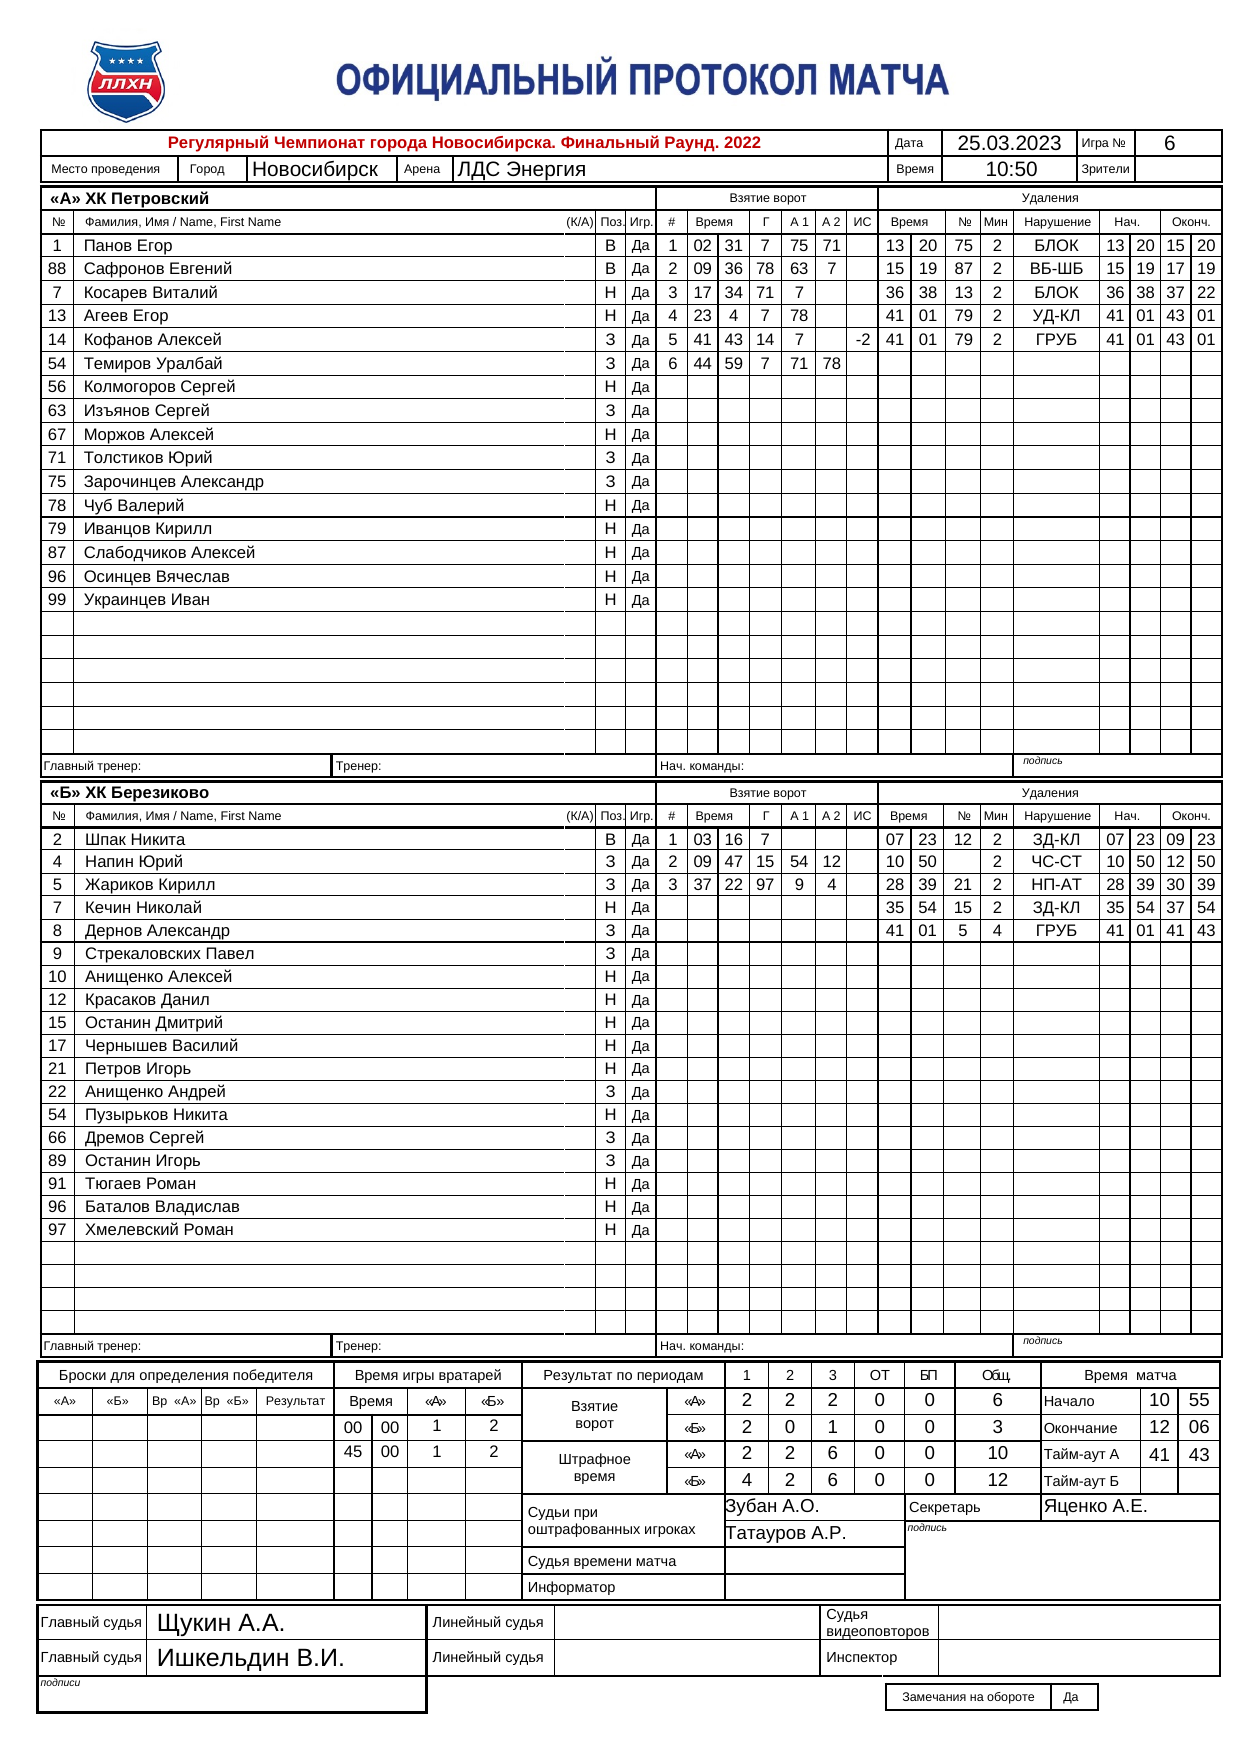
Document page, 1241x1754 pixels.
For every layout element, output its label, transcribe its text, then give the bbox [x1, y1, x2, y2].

table_cell Вр «А» [148, 1389, 201, 1413]
table_cell 2 [981, 235, 1013, 256]
table_cell [565, 636, 595, 658]
table_cell [719, 1311, 749, 1333]
table_cell [39, 1574, 92, 1599]
table_cell [1192, 1127, 1221, 1149]
table_cell [847, 376, 877, 398]
table_cell [750, 1081, 781, 1103]
table_cell 01 [1131, 328, 1160, 351]
table_cell [847, 1311, 877, 1333]
table_cell [750, 1196, 781, 1218]
table_cell БЛОК [1014, 281, 1099, 303]
table_cell [981, 707, 1013, 729]
table_cell [750, 518, 781, 540]
table_cell [944, 1242, 980, 1264]
table_cell [946, 565, 980, 587]
table_header Удаления [879, 188, 1221, 209]
table_cell 20 [912, 235, 945, 256]
table_cell [719, 612, 749, 634]
table_cell 03 [688, 829, 717, 849]
table_cell [847, 470, 877, 493]
table_cell [912, 423, 945, 445]
table_cell [1192, 943, 1221, 964]
table_cell [912, 943, 943, 964]
table_cell [1161, 541, 1190, 564]
table_cell [981, 943, 1013, 964]
table_cell [1131, 1058, 1160, 1079]
table_cell [879, 1058, 910, 1079]
table_cell [1131, 376, 1160, 398]
table_cell 3 [657, 281, 687, 303]
table_cell Взятие ворот [523, 1389, 666, 1440]
table_cell [596, 683, 625, 706]
table_cell Н [596, 966, 625, 987]
table_cell [688, 1150, 717, 1172]
table_cell Н [596, 1035, 625, 1057]
table_cell [719, 1150, 749, 1172]
table_cell [1192, 470, 1221, 493]
table_cell [657, 1035, 687, 1057]
table_cell [565, 874, 595, 895]
table_cell [816, 399, 846, 422]
table_cell Да [626, 518, 655, 540]
table_cell [1100, 446, 1129, 469]
table_cell [847, 1035, 877, 1057]
table_cell [657, 1058, 687, 1079]
table_cell [626, 707, 655, 729]
table_cell Красаков Данил [75, 989, 564, 1011]
table_cell [782, 829, 815, 849]
table_cell [1014, 1242, 1099, 1264]
table_cell [816, 612, 846, 634]
table_cell 75 [42, 470, 73, 493]
table_cell [816, 659, 846, 682]
table_cell Окончание [1042, 1415, 1140, 1440]
table_cell [912, 659, 945, 682]
table_cell 87 [946, 257, 980, 280]
table_cell [912, 588, 945, 611]
table_cell [944, 1265, 980, 1287]
table_header Игра № [1078, 131, 1134, 155]
table_cell [816, 588, 846, 611]
table_cell [1192, 1242, 1221, 1264]
table_cell [1014, 612, 1099, 634]
table_cell 01 [1131, 305, 1160, 327]
table_cell [657, 896, 687, 918]
table_cell [946, 588, 980, 611]
table_cell [408, 1521, 465, 1546]
table_cell [719, 1242, 749, 1264]
table_cell [555, 1606, 819, 1639]
table_cell [719, 470, 749, 493]
table_cell 28 [879, 874, 910, 895]
table_cell [912, 1012, 943, 1033]
table_cell [1131, 1081, 1160, 1103]
table_cell [879, 1127, 910, 1149]
table_cell [93, 1441, 147, 1467]
table_cell 2 [466, 1416, 521, 1440]
table_cell 47 [719, 850, 749, 872]
table_cell [565, 1311, 595, 1333]
table_cell [912, 352, 945, 374]
table_cell [847, 352, 877, 374]
table_cell [688, 920, 717, 941]
table_header 1 [726, 1363, 768, 1387]
table_cell 41 [879, 920, 910, 941]
table_cell 01 [912, 920, 943, 941]
table_cell 2 [726, 1389, 768, 1413]
table_cell ЗД-КЛ [1014, 896, 1099, 918]
table_cell [879, 707, 910, 729]
table_cell 2 [769, 1442, 811, 1467]
table_cell [1161, 565, 1190, 587]
table_cell 4 [657, 305, 687, 327]
table_cell 43 [1192, 920, 1221, 941]
table_cell 50 [1192, 850, 1221, 872]
table_cell [981, 470, 1013, 493]
table_cell [981, 1058, 1013, 1079]
table_cell [626, 1265, 655, 1287]
table_cell 15 [1161, 235, 1190, 256]
table_cell Город [179, 157, 246, 181]
table_cell [657, 588, 687, 611]
table_cell Да [626, 565, 655, 587]
table_cell [782, 565, 815, 587]
table_cell [428, 1677, 882, 1711]
table_cell [565, 1150, 595, 1172]
table_cell [981, 565, 1013, 587]
table_cell [816, 541, 846, 564]
table_cell [688, 1081, 717, 1103]
table_cell 79 [42, 518, 73, 540]
table_cell [257, 1547, 333, 1573]
table_cell [1131, 352, 1160, 374]
table_cell 14 [750, 328, 781, 351]
table_cell [373, 1468, 407, 1493]
table_cell [1161, 423, 1190, 445]
table_cell [1192, 1035, 1221, 1057]
table_cell [42, 1288, 74, 1310]
table_cell 7 [750, 305, 781, 327]
table_cell [750, 1265, 781, 1287]
table_cell [688, 1219, 717, 1241]
table_cell 00 [373, 1416, 407, 1440]
table_cell 23 [912, 829, 943, 849]
table_header 3 [812, 1363, 854, 1387]
table_cell 4 [719, 305, 749, 327]
table_cell [782, 1311, 815, 1333]
table_cell 6 [956, 1389, 1040, 1413]
table_cell 71 [816, 235, 846, 256]
table_cell [847, 1242, 877, 1264]
table_cell 01 [912, 305, 945, 327]
table_cell ЧС-СТ [1014, 850, 1099, 872]
table_cell [816, 730, 846, 753]
table_cell [912, 707, 945, 729]
table_cell [912, 1242, 943, 1264]
table_cell [782, 541, 815, 564]
table_cell 0 [855, 1468, 904, 1493]
table_cell Н [596, 541, 625, 564]
table_cell 2 [981, 328, 1013, 351]
table_cell [847, 943, 877, 964]
table_cell [93, 1521, 147, 1546]
table_cell [719, 1035, 749, 1057]
table_cell [879, 399, 910, 422]
table_cell подпись [1014, 755, 1221, 776]
table_cell [879, 1196, 910, 1218]
table_cell [944, 989, 980, 1011]
table_cell [981, 1288, 1013, 1310]
table_cell [946, 518, 980, 540]
table_cell [847, 446, 877, 469]
table_cell [1014, 588, 1099, 611]
table_cell [1131, 541, 1160, 564]
table_cell [719, 1058, 749, 1079]
table_cell [1014, 1058, 1099, 1079]
table_cell [688, 1196, 717, 1218]
table_cell Анищенко Андрей [75, 1081, 564, 1103]
table_cell Иванцов Кирилл [74, 518, 564, 540]
table_cell Арена [398, 157, 452, 181]
table_cell [148, 1521, 201, 1546]
table_cell [688, 1012, 717, 1033]
table_cell [1014, 1035, 1099, 1057]
table_cell Н [596, 494, 625, 516]
table_cell -2 [847, 328, 877, 351]
table_cell [912, 399, 945, 422]
table_cell 2 [769, 1389, 811, 1413]
table_cell [1192, 588, 1221, 611]
table_cell [946, 659, 980, 682]
table_cell Чернышев Василий [75, 1035, 564, 1057]
table_cell [657, 1127, 687, 1149]
table_cell [1131, 612, 1160, 634]
table_cell [596, 1242, 625, 1264]
table_cell [1100, 1219, 1129, 1241]
table_cell [847, 1265, 877, 1287]
table_cell 15 [750, 850, 781, 872]
table_cell [816, 281, 846, 303]
table_cell [782, 399, 815, 422]
table_cell Да [626, 943, 655, 964]
table_cell Да [626, 257, 655, 280]
table_cell 7 [782, 281, 815, 303]
table_cell [847, 423, 877, 445]
table_cell [719, 399, 749, 422]
table_cell [657, 399, 687, 422]
table_cell 06 [1179, 1415, 1219, 1440]
table_cell [912, 730, 945, 753]
table_cell Да [626, 1058, 655, 1079]
table_cell Время [688, 805, 749, 826]
table_cell [719, 1104, 749, 1126]
table_cell 7 [42, 281, 73, 303]
table_cell Да [626, 281, 655, 303]
table_cell 12 [1141, 1415, 1177, 1440]
table_cell 43 [1161, 305, 1190, 327]
table_cell [42, 707, 73, 729]
table_cell 50 [1131, 850, 1160, 872]
table_cell [944, 1035, 980, 1057]
table_cell [1131, 494, 1160, 516]
table_cell Стрекаловских Павел [75, 943, 564, 964]
table_cell [1131, 966, 1160, 987]
table_cell 17 [688, 281, 717, 303]
table_cell [688, 730, 717, 753]
table_cell Игр. [626, 211, 655, 233]
table_cell Да [626, 1150, 655, 1172]
table_cell Хмелевский Роман [75, 1219, 564, 1241]
table_cell 21 [944, 874, 980, 895]
table_cell 0 [905, 1389, 954, 1413]
table_cell [1014, 707, 1099, 729]
table_cell [74, 612, 564, 634]
table_cell 19 [912, 257, 945, 280]
table_cell [719, 588, 749, 611]
table_cell [879, 1242, 910, 1264]
table_cell [42, 683, 73, 706]
table_cell [879, 352, 910, 374]
table_cell [1161, 1265, 1190, 1287]
table_cell 1 [812, 1415, 854, 1440]
table_cell [879, 1311, 910, 1333]
table_cell [1192, 1219, 1221, 1241]
table_cell [657, 1104, 687, 1126]
table_cell 0 [855, 1415, 904, 1440]
table_cell [1014, 1219, 1099, 1241]
table_cell [782, 612, 815, 634]
table_cell [939, 1640, 1219, 1675]
table_cell Щукин А.А. [147, 1606, 425, 1639]
table_cell Да [626, 920, 655, 941]
table_cell [39, 1547, 92, 1573]
table_cell [981, 352, 1013, 374]
table_cell [719, 943, 749, 964]
table_cell [565, 1288, 595, 1310]
table_cell Н [596, 989, 625, 1011]
table_header Дата [889, 131, 941, 155]
table_cell З [596, 943, 625, 964]
table_cell 36 [719, 257, 749, 280]
table_cell [816, 565, 846, 587]
table_cell Н [596, 305, 625, 327]
table_cell Время [879, 805, 943, 826]
table_cell [816, 518, 846, 540]
table_cell 4 [42, 850, 74, 872]
table_cell [816, 1242, 846, 1264]
table_cell [1100, 376, 1129, 398]
table_cell [1014, 352, 1099, 374]
table_cell 78 [782, 305, 815, 327]
table_cell [1100, 683, 1129, 706]
table_cell [719, 966, 749, 987]
table_cell [1014, 1173, 1099, 1195]
table_cell [1100, 1035, 1129, 1057]
table_cell Н [596, 1104, 625, 1126]
table_cell [719, 446, 749, 469]
table_cell Да [626, 1127, 655, 1149]
table_cell 96 [42, 565, 73, 587]
table_cell [148, 1468, 201, 1493]
table_cell ЛДС Энергия [454, 157, 887, 181]
table_cell 01 [912, 328, 945, 351]
table_header БП [905, 1363, 954, 1387]
table_cell [750, 1058, 781, 1079]
table_cell 5 [944, 920, 980, 941]
table_cell [688, 494, 717, 516]
table_cell [42, 730, 73, 753]
table_cell З [596, 446, 625, 469]
table_cell З [596, 470, 625, 493]
table_cell З [596, 1150, 625, 1172]
table_cell [565, 1196, 595, 1218]
table_cell [750, 1173, 781, 1195]
table_cell [657, 730, 687, 753]
table_cell [946, 399, 980, 422]
table_cell 0 [855, 1442, 904, 1467]
table_cell 15 [42, 1012, 74, 1033]
table_cell [847, 257, 877, 280]
table_cell [847, 612, 877, 634]
table_cell [1131, 446, 1160, 469]
table_cell подписи [39, 1677, 425, 1711]
table_cell 1 [42, 235, 73, 256]
table_cell [1100, 1058, 1129, 1079]
table_cell [42, 1242, 74, 1264]
table_cell [750, 1219, 781, 1241]
table_cell [565, 1012, 595, 1033]
table_cell «Б» [668, 1468, 724, 1493]
table_cell [466, 1521, 521, 1546]
table_cell [912, 1127, 943, 1149]
table_cell [847, 494, 877, 516]
table_cell [750, 707, 781, 729]
table_cell [879, 376, 910, 398]
table_cell Тюгаев Роман [75, 1173, 564, 1195]
table_cell 3 [956, 1415, 1040, 1440]
table_cell 2 [769, 1468, 811, 1493]
table_cell 54 [42, 1104, 74, 1126]
table_cell [750, 683, 781, 706]
table_cell [1100, 659, 1129, 682]
table_cell [1161, 683, 1190, 706]
table_cell [750, 376, 781, 398]
table_cell 12 [42, 989, 74, 1011]
table_cell [657, 446, 687, 469]
table_cell 01 [1192, 328, 1221, 351]
table_cell [257, 1416, 333, 1440]
table_cell [1100, 1288, 1129, 1310]
table_cell 14 [42, 328, 73, 351]
table_header «Б» ХК Березиково [42, 783, 655, 803]
table_cell [782, 896, 815, 918]
table_cell [1161, 1012, 1190, 1033]
table_cell Н [596, 1219, 625, 1241]
table_cell [1100, 1196, 1129, 1218]
table_cell [565, 920, 595, 941]
table_cell [93, 1468, 147, 1493]
table_cell [1014, 1265, 1099, 1287]
table_cell 2 [981, 829, 1013, 849]
table_cell [657, 1288, 687, 1310]
table_cell [1192, 707, 1221, 729]
table_cell [981, 1081, 1013, 1103]
table_cell Секретарь [906, 1495, 1040, 1520]
table_cell [565, 494, 595, 516]
table_cell 54 [42, 352, 73, 374]
table_cell [1192, 1012, 1221, 1033]
table_cell 78 [42, 494, 73, 516]
table_cell [688, 1265, 717, 1287]
table_cell [816, 829, 846, 849]
table_cell [719, 423, 749, 445]
table_cell [1192, 1196, 1221, 1218]
table_cell 1 [408, 1416, 465, 1440]
table_cell [782, 1196, 815, 1218]
table_cell [626, 1288, 655, 1310]
table_cell Судья времени матча [523, 1548, 724, 1573]
table_cell [847, 1012, 877, 1033]
table_cell [1100, 588, 1129, 611]
table_cell [565, 1127, 595, 1149]
table_cell [1100, 423, 1129, 445]
table_cell [1131, 1012, 1160, 1033]
table_cell [74, 730, 564, 753]
table_cell [782, 920, 815, 941]
table_cell [912, 1104, 943, 1126]
table_cell [719, 683, 749, 706]
table_cell Инспектор [821, 1640, 938, 1675]
table_cell [1131, 636, 1160, 658]
table_cell [981, 518, 1013, 540]
table_cell [466, 1468, 521, 1493]
table_cell Тайм-аут Б [1042, 1468, 1140, 1493]
table_cell [912, 989, 943, 1011]
table_cell [1131, 399, 1160, 422]
table_cell «А» [39, 1389, 92, 1413]
table_cell [626, 683, 655, 706]
table_cell [1161, 1127, 1190, 1149]
table_cell [912, 376, 945, 398]
table_cell [466, 1494, 521, 1520]
table_cell [565, 659, 595, 682]
table_cell [657, 1311, 687, 1333]
table_cell [1161, 1288, 1190, 1310]
table_cell Осинцев Вячеслав [74, 565, 564, 587]
table_cell [847, 1219, 877, 1241]
table_cell Чуб Валерий [74, 494, 564, 516]
table_cell [1131, 1219, 1160, 1241]
table_cell [750, 989, 781, 1011]
table_cell [657, 966, 687, 987]
table_cell Толстиков Юрий [74, 446, 564, 469]
table_cell 41 [688, 328, 717, 351]
table_cell [944, 1219, 980, 1241]
table_cell [816, 423, 846, 445]
table_cell [688, 1035, 717, 1057]
table_cell Н [596, 1173, 625, 1195]
table_cell [782, 1081, 815, 1103]
table_cell [944, 943, 980, 964]
table_cell Да [626, 376, 655, 398]
table_cell [719, 1127, 749, 1149]
table_cell [912, 966, 943, 987]
table_cell [565, 1219, 595, 1241]
table_cell 00 [373, 1441, 407, 1467]
table_cell [750, 541, 781, 564]
table_cell [74, 636, 564, 658]
table_cell [1131, 423, 1160, 445]
table_cell Н [596, 376, 625, 398]
table_cell Петров Игорь [75, 1058, 564, 1079]
table_header Регулярный Чемпионат города Новосибирска. Финальный Раунд. 2022 [42, 131, 887, 155]
table_cell [688, 1242, 717, 1264]
table_cell Анищенко Алексей [75, 966, 564, 987]
table_cell [565, 470, 595, 493]
table_cell [626, 659, 655, 682]
table_cell [257, 1441, 333, 1467]
table_cell [719, 989, 749, 1011]
table_cell [657, 920, 687, 941]
table_cell [565, 518, 595, 540]
table_cell [847, 541, 877, 564]
table_cell Поз. [596, 211, 625, 233]
table_cell [1192, 1265, 1221, 1287]
table_cell [879, 730, 910, 753]
table_cell Н [596, 1196, 625, 1218]
table_cell 78 [750, 257, 781, 280]
table_cell [912, 446, 945, 469]
table_header 25.03.2023 [943, 131, 1076, 155]
table_cell [657, 943, 687, 964]
table_cell [719, 1219, 749, 1241]
table_cell [719, 1173, 749, 1195]
table_cell [1131, 707, 1160, 729]
table_cell [1100, 1104, 1129, 1126]
table_cell [981, 683, 1013, 706]
table_cell ГРУБ [1014, 920, 1099, 941]
table_cell [1192, 399, 1221, 422]
table_cell [782, 707, 815, 729]
table_cell [1100, 943, 1129, 964]
table_cell [750, 423, 781, 445]
table_cell [750, 730, 781, 753]
table_cell [565, 850, 595, 872]
table_cell [750, 470, 781, 493]
table_cell [750, 399, 781, 422]
table_cell [883, 1677, 1220, 1681]
table_cell А 2 [816, 805, 846, 826]
table_cell 10 [1100, 850, 1129, 872]
table_cell [1192, 966, 1221, 987]
table_cell 96 [42, 1196, 74, 1218]
table_cell [879, 1081, 910, 1103]
table_cell [946, 423, 980, 445]
table_cell [816, 920, 846, 941]
table_cell Линейный судья [428, 1606, 554, 1639]
table_cell [750, 896, 781, 918]
table_cell 22 [42, 1081, 74, 1103]
table_cell [1014, 376, 1099, 398]
table_cell Г [750, 211, 781, 233]
table_cell [1192, 1288, 1221, 1310]
table_cell [847, 1196, 877, 1218]
table_cell [847, 588, 877, 611]
table_cell В [596, 235, 625, 256]
table_cell [879, 1012, 910, 1033]
table_cell [657, 989, 687, 1011]
table_cell [408, 1468, 465, 1493]
table_cell [782, 730, 815, 753]
table_cell Ишкельдин В.И. [147, 1640, 425, 1675]
table_cell Да [626, 328, 655, 351]
table_cell [1131, 1288, 1160, 1310]
table_cell 13 [946, 281, 980, 303]
table_cell 78 [816, 352, 846, 374]
table_cell [912, 518, 945, 540]
table_cell 13 [1100, 235, 1129, 256]
table_cell [1131, 989, 1160, 1011]
table_cell [719, 1012, 749, 1033]
table_cell [1161, 446, 1190, 469]
table_cell 13 [879, 235, 910, 256]
table_cell [466, 1574, 521, 1599]
table_cell [1161, 352, 1190, 374]
table_cell [750, 1242, 781, 1264]
table_cell [1192, 518, 1221, 540]
table_cell Татауров А.Р. [726, 1521, 904, 1546]
table_cell [565, 399, 595, 422]
table_header Время матча [1042, 1363, 1219, 1387]
table_cell [1100, 1081, 1129, 1103]
table_cell [75, 1288, 564, 1310]
table_cell [565, 989, 595, 1011]
table_cell 88 [42, 257, 73, 280]
table_cell [1131, 588, 1160, 611]
table_header Время игры вратарей [335, 1363, 521, 1387]
table_cell [1192, 376, 1221, 398]
table_cell Штрафное время [523, 1442, 666, 1493]
table_cell [148, 1441, 201, 1467]
table_cell [912, 1196, 943, 1218]
table_cell ИС [847, 805, 877, 826]
table_cell [847, 1104, 877, 1126]
table_cell [750, 1288, 781, 1310]
table_cell [946, 446, 980, 469]
table_cell [1161, 659, 1190, 682]
table_cell [657, 376, 687, 398]
table_cell Н [596, 423, 625, 445]
table_cell # [657, 805, 687, 826]
table_cell [981, 446, 1013, 469]
table_cell [74, 659, 564, 682]
table_cell [816, 1173, 846, 1195]
table_cell [719, 541, 749, 564]
table_cell 23 [688, 305, 717, 327]
table_cell 0 [769, 1415, 811, 1440]
table_cell [816, 494, 846, 516]
table_cell [1161, 966, 1190, 987]
table_cell [944, 1012, 980, 1033]
table_cell [1161, 612, 1190, 634]
table_cell Н [596, 588, 625, 611]
table_cell 10 [42, 966, 74, 987]
table_cell 43 [1161, 328, 1190, 351]
table_cell 71 [42, 446, 73, 469]
table_cell [782, 1219, 815, 1241]
table_cell [879, 1104, 910, 1126]
table_cell Результат [257, 1389, 333, 1413]
table_cell 34 [719, 281, 749, 303]
table_cell [657, 1012, 687, 1033]
table_cell [1100, 707, 1129, 729]
table_cell [688, 376, 717, 398]
table_cell [782, 989, 815, 1011]
table_cell Моржов Алексей [74, 423, 564, 445]
table_cell [335, 1574, 371, 1599]
table_cell [944, 1196, 980, 1218]
table_cell [816, 707, 846, 729]
table_cell [879, 470, 910, 493]
table_cell 63 [42, 399, 73, 422]
table_cell [816, 1058, 846, 1079]
table_cell Да [626, 305, 655, 327]
table_cell [879, 565, 910, 587]
table_cell [1131, 683, 1160, 706]
table_cell Да [626, 446, 655, 469]
table_header «А» ХК Петровский [42, 188, 655, 209]
table_cell Нач. [1100, 805, 1160, 826]
table_cell [782, 446, 815, 469]
table_cell [1192, 423, 1221, 445]
table_cell [782, 423, 815, 445]
table_cell Н [596, 896, 625, 918]
table_cell 2 [466, 1441, 521, 1467]
table_cell 00 [335, 1416, 371, 1440]
table_cell [816, 1265, 846, 1287]
table_cell Оконч. [1161, 211, 1221, 233]
table_cell 16 [719, 829, 749, 849]
table_cell [565, 829, 595, 849]
table_cell 43 [719, 328, 749, 351]
table_cell 10:50 [943, 157, 1076, 181]
table_cell [1100, 1012, 1129, 1033]
table_cell [42, 636, 73, 658]
table_cell [912, 565, 945, 587]
table_cell 2 [812, 1389, 854, 1413]
table_header ОТ [855, 1363, 904, 1387]
table_cell [657, 470, 687, 493]
table_cell [1014, 399, 1099, 422]
table_cell 6 [812, 1442, 854, 1467]
table_cell 91 [42, 1173, 74, 1195]
table_cell [726, 1575, 904, 1599]
table_cell 56 [42, 376, 73, 398]
table_cell [688, 612, 717, 634]
table_cell Да [626, 1035, 655, 1057]
table_cell [981, 376, 1013, 398]
table_cell Да [626, 1196, 655, 1218]
table_header Удаления [879, 783, 1221, 803]
table_cell [1014, 1196, 1099, 1218]
table_cell [847, 874, 877, 895]
table_cell [626, 1311, 655, 1333]
table_cell [626, 730, 655, 753]
table_cell [981, 1196, 1013, 1218]
table_cell [782, 659, 815, 682]
table_cell Главный судья [39, 1640, 146, 1675]
table_cell Н [596, 281, 625, 303]
table_cell 23 [1131, 829, 1160, 849]
table_cell [688, 518, 717, 540]
table_cell [657, 1196, 687, 1218]
table_cell [1161, 1081, 1190, 1103]
table_cell ГРУБ [1014, 328, 1099, 351]
table_cell [1161, 636, 1190, 658]
table_cell [565, 423, 595, 445]
table_cell [719, 376, 749, 398]
table_cell [1014, 1150, 1099, 1172]
table_cell 2 [981, 874, 1013, 895]
table_cell 10 [879, 850, 910, 872]
table_cell Да [626, 989, 655, 1011]
table_cell [847, 1288, 877, 1310]
table_cell [750, 1311, 781, 1333]
table_cell [373, 1494, 407, 1520]
table_cell 10 [956, 1442, 1040, 1467]
table_cell [1161, 730, 1190, 753]
table_cell [1192, 1104, 1221, 1126]
table_cell [750, 1104, 781, 1126]
table_cell З [596, 850, 625, 872]
table_cell [944, 1127, 980, 1149]
table_cell [1141, 1468, 1177, 1493]
table_cell [1100, 989, 1129, 1011]
table_cell 22 [719, 874, 749, 895]
table_cell [202, 1547, 256, 1573]
table_cell [912, 1219, 943, 1241]
table_cell [1131, 1265, 1160, 1287]
table_cell [912, 1288, 943, 1310]
table_cell [1161, 470, 1190, 493]
table_cell [1161, 1035, 1190, 1057]
table_cell [1131, 565, 1160, 587]
table_cell [782, 1035, 815, 1057]
table_cell [981, 612, 1013, 634]
table_cell № [42, 805, 74, 826]
table_cell [782, 1104, 815, 1126]
table_cell [202, 1416, 256, 1440]
table_cell Фамилия, Имя / Name, First Name [75, 805, 565, 826]
table_cell [657, 1219, 687, 1241]
table_cell 17 [42, 1035, 74, 1057]
table_cell [1014, 659, 1099, 682]
table_cell Да [626, 1012, 655, 1033]
table_cell [719, 565, 749, 587]
table_cell № [42, 211, 73, 233]
table_cell [1192, 730, 1221, 753]
table_cell [750, 636, 781, 658]
table_cell [42, 1265, 74, 1287]
table_cell [782, 966, 815, 987]
table_cell [1131, 470, 1160, 493]
table_cell [750, 659, 781, 682]
table_cell 30 [1161, 874, 1190, 895]
table_cell [981, 423, 1013, 445]
table_cell [847, 305, 877, 327]
table_cell [719, 659, 749, 682]
table_cell 9 [42, 943, 74, 964]
table_cell [782, 588, 815, 611]
table_cell [202, 1494, 256, 1520]
table_cell [1014, 1311, 1099, 1333]
table_cell [981, 989, 1013, 1011]
table_cell [719, 636, 749, 658]
table_cell [782, 470, 815, 493]
table_cell 79 [946, 305, 980, 327]
table_cell [879, 1173, 910, 1195]
table_cell [1161, 376, 1190, 398]
table_cell Фамилия, Имя / Name, First Name [74, 211, 565, 233]
table_cell 12 [816, 850, 846, 872]
table_cell Колмогоров Сергей [74, 376, 564, 398]
table_cell [879, 494, 910, 516]
table_cell З [596, 352, 625, 374]
table_cell [847, 1127, 877, 1149]
table_cell [879, 612, 910, 634]
table_cell [816, 1035, 846, 1057]
table_cell [466, 1547, 521, 1573]
table_cell [719, 1288, 749, 1310]
table_cell [565, 1173, 595, 1195]
table_cell Да [626, 1173, 655, 1195]
table_cell [1192, 1058, 1221, 1079]
table_cell [782, 943, 815, 964]
table_cell [816, 1012, 846, 1033]
table_cell [719, 1265, 749, 1287]
table_cell [42, 612, 73, 634]
table_cell [816, 683, 846, 706]
table_cell [1014, 565, 1099, 587]
table_cell [1161, 399, 1190, 422]
table_cell З [596, 1127, 625, 1149]
table_cell [657, 707, 687, 729]
table_cell [847, 399, 877, 422]
table_cell [657, 683, 687, 706]
table_cell ВБ-ШБ [1014, 257, 1099, 280]
table_cell [1100, 494, 1129, 516]
table_cell [657, 423, 687, 445]
table_cell 19 [1131, 257, 1160, 280]
table_cell Нач. команды: [657, 1335, 1012, 1356]
table_cell [93, 1574, 147, 1599]
table_cell [1161, 1219, 1190, 1241]
table_cell [688, 588, 717, 611]
table_cell [816, 1196, 846, 1218]
table_cell [93, 1494, 147, 1520]
table_cell [39, 1521, 92, 1546]
table_cell Дремов Сергей [75, 1127, 564, 1149]
table_cell [981, 1104, 1013, 1126]
table_cell [565, 281, 595, 303]
table_cell 1 [657, 829, 687, 849]
table_cell [75, 1265, 564, 1287]
table_cell [565, 1104, 595, 1126]
table_cell Главный тренер: [42, 1335, 330, 1356]
table_cell [879, 989, 910, 1011]
table_cell [596, 1311, 625, 1333]
table_cell Агеев Егор [74, 305, 564, 327]
table_cell Да [626, 1219, 655, 1241]
table_cell 2 [726, 1442, 768, 1467]
table_cell [257, 1574, 333, 1599]
table_cell [1100, 730, 1129, 753]
table_cell Баталов Владислав [75, 1196, 564, 1218]
table_header Да [1052, 1685, 1097, 1709]
table_cell Новосибирск [248, 157, 396, 181]
table_cell З [596, 328, 625, 351]
table_cell 97 [750, 874, 781, 895]
table_cell [408, 1547, 465, 1573]
table_cell [565, 683, 595, 706]
table_cell [688, 541, 717, 564]
table_cell [202, 1521, 256, 1546]
table_cell 41 [1141, 1441, 1177, 1467]
table_header Взятие ворот [657, 188, 877, 209]
table_cell 1 [657, 235, 687, 256]
table_cell [946, 636, 980, 658]
table_header Броски для определения победителя [39, 1363, 333, 1387]
table_cell [847, 966, 877, 987]
table_cell Останин Игорь [75, 1150, 564, 1172]
table_cell ЗД-КЛ [1014, 829, 1099, 849]
table_cell Напин Юрий [75, 850, 564, 872]
table_cell З [596, 920, 625, 941]
table_cell 02 [688, 235, 717, 256]
table_cell [1161, 494, 1190, 516]
table_cell [688, 683, 717, 706]
table_cell [750, 446, 781, 469]
table_cell 0 [905, 1415, 954, 1440]
table_header Замечания на обороте [887, 1685, 1050, 1709]
table_cell [1014, 446, 1099, 469]
table_cell [1192, 446, 1221, 469]
table_cell 1 [408, 1441, 465, 1467]
table_cell Слабодчиков Алексей [74, 541, 564, 564]
table_cell [946, 683, 980, 706]
table_cell 20 [1192, 235, 1221, 256]
table_cell [782, 1012, 815, 1033]
table_cell [750, 1012, 781, 1033]
table_cell [944, 1288, 980, 1310]
table_cell [565, 376, 595, 398]
table_cell [847, 636, 877, 658]
table_cell 09 [688, 850, 717, 872]
table_cell Да [626, 850, 655, 872]
table_cell [944, 1173, 980, 1195]
table_cell 0 [905, 1442, 954, 1467]
table_cell [1014, 683, 1099, 706]
table_cell Да [626, 874, 655, 895]
table_cell 31 [719, 235, 749, 256]
table_cell [1100, 966, 1129, 987]
table_cell [847, 920, 877, 941]
table_cell [1192, 612, 1221, 634]
table_cell [1100, 352, 1129, 374]
table_cell [816, 470, 846, 493]
table_cell [148, 1494, 201, 1520]
table_cell [1014, 636, 1099, 658]
table_cell [1161, 1104, 1190, 1126]
table_cell [408, 1574, 465, 1599]
table_cell 9 [782, 874, 815, 895]
table_cell [1131, 1104, 1160, 1126]
table_cell [750, 1035, 781, 1057]
table_cell [946, 707, 980, 729]
table_cell Тренер: [333, 755, 655, 776]
table_cell 4 [726, 1468, 768, 1493]
table_cell [565, 943, 595, 964]
table_cell 36 [879, 281, 910, 303]
table_cell [981, 1265, 1013, 1287]
table_cell [1161, 1150, 1190, 1172]
table_cell 0 [905, 1468, 954, 1493]
table_cell 37 [1161, 896, 1190, 918]
table_cell [912, 1035, 943, 1057]
table_cell [1131, 730, 1160, 753]
table_cell [1014, 470, 1099, 493]
table_cell 39 [1192, 874, 1221, 895]
table_cell Время [889, 157, 941, 181]
table_cell [750, 612, 781, 634]
table_cell № [944, 805, 980, 826]
table_header Общ. [956, 1363, 1040, 1387]
table_cell 7 [42, 896, 74, 918]
table_cell [1100, 1265, 1129, 1287]
table_cell 75 [946, 235, 980, 256]
table_cell «А» [668, 1442, 724, 1467]
table_cell 8 [42, 920, 74, 941]
table_cell 54 [782, 850, 815, 872]
table_cell 38 [912, 281, 945, 303]
table_cell [946, 541, 980, 564]
table_cell [726, 1548, 904, 1573]
table_cell [688, 1104, 717, 1126]
table_cell [373, 1574, 407, 1599]
table_cell [657, 1150, 687, 1172]
table_cell 01 [1131, 920, 1160, 941]
table_cell [39, 1441, 92, 1467]
table_cell [879, 659, 910, 682]
table_cell 41 [1100, 305, 1129, 327]
table_cell 5 [657, 328, 687, 351]
table_cell [847, 707, 877, 729]
table_cell [257, 1468, 333, 1493]
table_cell «Б» [93, 1389, 147, 1413]
table_cell [657, 1081, 687, 1103]
table_cell [782, 636, 815, 658]
table_cell [565, 966, 595, 987]
table_cell Украинцев Иван [74, 588, 564, 611]
table_cell Судья видеоповторов [821, 1606, 938, 1639]
table_cell [657, 1242, 687, 1264]
table_cell [93, 1547, 147, 1573]
table_cell Да [626, 1104, 655, 1126]
table_cell 17 [1161, 257, 1190, 280]
table_cell [816, 943, 846, 964]
table_cell [750, 966, 781, 987]
table_cell [565, 235, 595, 256]
table_cell 97 [42, 1219, 74, 1241]
table_cell 38 [1131, 281, 1160, 303]
table_cell Кофанов Алексей [74, 328, 564, 351]
table_cell [719, 518, 749, 540]
table_cell 43 [1179, 1441, 1219, 1467]
table_cell Яценко А.Е. [1042, 1495, 1219, 1520]
table_cell 28 [1100, 874, 1129, 895]
table_cell [782, 1150, 815, 1172]
table_cell [1161, 1173, 1190, 1195]
table_cell Нарушение [1014, 805, 1099, 826]
table_cell 2 [657, 850, 687, 872]
table_cell [257, 1494, 333, 1520]
table_cell 13 [42, 305, 73, 327]
table_cell [1192, 1150, 1221, 1172]
table_cell [1100, 518, 1129, 540]
table_cell Н [596, 1058, 625, 1079]
table_cell [879, 541, 910, 564]
table_cell [596, 1265, 625, 1287]
table_cell [847, 829, 877, 849]
table_cell [688, 399, 717, 422]
table_cell [1014, 1127, 1099, 1149]
table_cell [565, 1242, 595, 1264]
table_header Взятие ворот [657, 783, 877, 803]
table_cell [1161, 1311, 1190, 1333]
table_cell [688, 896, 717, 918]
table_cell [565, 352, 595, 374]
table_cell 71 [750, 281, 781, 303]
table_cell 2 [981, 257, 1013, 280]
table_cell [981, 1219, 1013, 1241]
table_header 6 [1136, 131, 1221, 155]
table_cell [1192, 352, 1221, 374]
table_cell [148, 1574, 201, 1599]
table_cell [1014, 494, 1099, 516]
table_cell УД-КЛ [1014, 305, 1099, 327]
table_cell [912, 1058, 943, 1079]
table_cell [1161, 518, 1190, 540]
table_cell [1014, 1104, 1099, 1126]
table_cell 4 [981, 920, 1013, 941]
table_cell 0 [855, 1389, 904, 1413]
table_cell Зубан А.О. [726, 1495, 904, 1520]
table_cell [74, 707, 564, 729]
table_cell [688, 1288, 717, 1310]
table_cell 67 [42, 423, 73, 445]
table_cell 15 [1100, 257, 1129, 280]
table_cell [657, 659, 687, 682]
table_cell [1161, 989, 1190, 1011]
table_cell Панов Егор [74, 235, 564, 256]
table_cell [816, 1081, 846, 1103]
table_cell 7 [750, 352, 781, 374]
table_cell 7 [782, 328, 815, 351]
table_cell [1099, 1682, 1220, 1711]
table_cell [1161, 943, 1190, 964]
table_cell Н [596, 518, 625, 540]
table_cell [981, 1150, 1013, 1172]
table_cell Останин Дмитрий [75, 1012, 564, 1033]
table_cell [750, 920, 781, 941]
table_cell [688, 446, 717, 469]
table_cell [688, 565, 717, 587]
table_cell [596, 636, 625, 658]
table_cell 15 [944, 896, 980, 918]
table_cell [1192, 565, 1221, 587]
table_cell 63 [782, 257, 815, 280]
table_cell [596, 659, 625, 682]
table_cell [782, 494, 815, 516]
table_cell [944, 1311, 980, 1333]
table_cell [1192, 1173, 1221, 1195]
table_cell 2 [42, 829, 74, 849]
table_cell 89 [42, 1150, 74, 1172]
table_cell [1131, 1242, 1160, 1264]
table_cell [879, 966, 910, 987]
table_cell [626, 636, 655, 658]
table_cell [946, 494, 980, 516]
table_cell 54 [912, 896, 943, 918]
table_cell [1100, 612, 1129, 634]
table_cell 21 [42, 1058, 74, 1079]
table_cell 41 [879, 305, 910, 327]
table_cell 2 [981, 281, 1013, 303]
table_cell Да [626, 829, 655, 849]
table_cell подпись [906, 1522, 1219, 1599]
table_cell [555, 1640, 819, 1675]
table_cell [1100, 541, 1129, 564]
table_cell «А» [408, 1389, 465, 1413]
table_cell А 1 [782, 211, 815, 233]
table_cell 71 [782, 352, 815, 374]
table_cell [847, 518, 877, 540]
table_cell [1192, 494, 1221, 516]
table_cell 4 [816, 874, 846, 895]
table_cell [565, 1035, 595, 1057]
table_cell [816, 636, 846, 658]
table_cell [879, 683, 910, 706]
table_cell [816, 328, 846, 351]
table_cell [847, 1150, 877, 1172]
table_cell [816, 966, 846, 987]
table_cell 79 [946, 328, 980, 351]
table_cell [1014, 541, 1099, 564]
table_cell [565, 541, 595, 564]
table_cell 7 [750, 829, 781, 849]
table_cell НП-АТ [1014, 874, 1099, 895]
table_cell Жариков Кирилл [75, 874, 564, 895]
table_cell [944, 1104, 980, 1126]
table_cell Шпак Никита [75, 829, 564, 849]
table_cell [981, 636, 1013, 658]
table_cell [1014, 966, 1099, 987]
table_cell Вр «Б» [202, 1389, 256, 1413]
table_cell 35 [879, 896, 910, 918]
table_cell [981, 730, 1013, 753]
table_cell [847, 896, 877, 918]
table_cell [565, 305, 595, 327]
table_cell [1100, 636, 1129, 658]
table_cell Пузырьков Никита [75, 1104, 564, 1126]
table_cell [782, 1265, 815, 1287]
table_cell Н [596, 1012, 625, 1033]
table_cell [1131, 1173, 1160, 1195]
table_cell [148, 1416, 201, 1440]
table_cell [816, 305, 846, 327]
table_cell Да [626, 470, 655, 493]
table_cell «Б » [466, 1389, 521, 1413]
table_cell [657, 1173, 687, 1195]
table_cell [981, 494, 1013, 516]
table_cell [565, 1081, 595, 1103]
table_cell [1100, 1150, 1129, 1172]
table_cell [688, 966, 717, 987]
table_cell [202, 1468, 256, 1493]
table_cell # [657, 211, 687, 233]
table_cell З [596, 1081, 625, 1103]
table_cell [750, 1127, 781, 1149]
table_cell 07 [1100, 829, 1129, 849]
table_header Результат по периодам [523, 1363, 724, 1387]
table_cell [816, 1127, 846, 1149]
table_cell [750, 565, 781, 587]
table_cell Да [626, 896, 655, 918]
table_cell [719, 1081, 749, 1103]
table_cell [1100, 1127, 1129, 1149]
table_cell Судьи при оштрафованных игроках [523, 1495, 724, 1546]
table_cell Игр. [626, 805, 655, 826]
table_cell [719, 730, 749, 753]
table_cell Г [750, 805, 781, 826]
table_cell [912, 1150, 943, 1172]
table_cell [688, 1058, 717, 1079]
table_cell [879, 423, 910, 445]
table_cell [750, 943, 781, 964]
table_cell Место проведения [42, 157, 177, 181]
table_cell [1192, 683, 1221, 706]
table_cell Нач. команды: [657, 755, 1012, 776]
table_cell Темиров Уралбай [74, 352, 564, 374]
table_cell [565, 1265, 595, 1287]
table_cell [1100, 1311, 1129, 1333]
table_cell [1161, 707, 1190, 729]
table_cell [657, 612, 687, 634]
table_cell [1131, 943, 1160, 964]
table_cell 99 [42, 588, 73, 611]
table_cell [202, 1441, 256, 1467]
table_cell [847, 1058, 877, 1079]
table_cell [1131, 1196, 1160, 1218]
table_cell [596, 707, 625, 729]
table_cell 41 [1100, 920, 1129, 941]
table_cell [879, 446, 910, 469]
table_cell 45 [335, 1441, 371, 1467]
table_cell [596, 612, 625, 634]
table_cell [816, 446, 846, 469]
table_cell Да [626, 1081, 655, 1103]
table_cell [879, 1265, 910, 1287]
table_cell [782, 1288, 815, 1310]
table_cell [912, 1173, 943, 1195]
table_cell [981, 541, 1013, 564]
table_cell [75, 1242, 564, 1264]
table_cell Зарочинцев Александр [74, 470, 564, 493]
table_cell [944, 1081, 980, 1103]
table_cell Начало [1042, 1389, 1140, 1413]
table_cell 6 [657, 352, 687, 374]
table_cell [1161, 1058, 1190, 1079]
table_cell 75 [782, 235, 815, 256]
table_cell [782, 1173, 815, 1195]
table_cell 19 [1192, 257, 1221, 280]
picture [5, 28, 1179, 129]
table_cell [816, 1150, 846, 1172]
table_cell [946, 376, 980, 398]
table_cell [335, 1468, 371, 1493]
table_cell Время [879, 211, 945, 233]
table_cell [1014, 730, 1099, 753]
table_cell 39 [1131, 874, 1160, 895]
table_cell [657, 494, 687, 516]
table_cell [565, 446, 595, 469]
table_cell 22 [1192, 281, 1221, 303]
table_cell 44 [688, 352, 717, 374]
table_cell [782, 1127, 815, 1149]
table_cell [946, 352, 980, 374]
table_cell [565, 707, 595, 729]
table_cell Н [596, 565, 625, 587]
table_cell № [946, 211, 980, 233]
table_cell [719, 494, 749, 516]
table_cell [1100, 399, 1129, 422]
table_cell [750, 588, 781, 611]
table_cell В [596, 829, 625, 849]
table_cell [719, 707, 749, 729]
table_cell [688, 659, 717, 682]
table_cell 01 [1192, 305, 1221, 327]
table_cell 09 [688, 257, 717, 280]
table_cell [981, 1127, 1013, 1149]
table_cell [946, 612, 980, 634]
table_cell [1192, 541, 1221, 564]
table_cell [1161, 1196, 1190, 1218]
table_cell [657, 1265, 687, 1287]
table_cell [981, 1311, 1013, 1333]
table_cell Косарев Виталий [74, 281, 564, 303]
table_cell [1192, 1081, 1221, 1103]
table_cell Мин [981, 211, 1013, 233]
table_cell Сафронов Евгений [74, 257, 564, 280]
table_cell 41 [1100, 328, 1129, 351]
table_cell (К/А) [565, 211, 595, 233]
table_cell Нач. [1100, 211, 1160, 233]
table_cell [565, 612, 595, 634]
table_cell 35 [1100, 896, 1129, 918]
table_cell [912, 470, 945, 493]
table_cell [847, 989, 877, 1011]
table_cell [257, 1521, 333, 1546]
table_cell Да [626, 541, 655, 564]
table_cell 07 [879, 829, 910, 849]
table_cell [565, 1058, 595, 1079]
table_cell 55 [1179, 1389, 1219, 1413]
table_cell [1136, 157, 1221, 181]
table_cell [879, 1150, 910, 1172]
table_cell [847, 683, 877, 706]
table_cell [565, 328, 595, 351]
table_cell Да [626, 235, 655, 256]
table_cell [879, 588, 910, 611]
table_cell З [596, 399, 625, 422]
table_cell В [596, 257, 625, 280]
table_cell [879, 1288, 910, 1310]
table_cell 87 [42, 541, 73, 564]
table_cell Оконч. [1161, 805, 1221, 826]
table_cell А 1 [782, 805, 815, 826]
table_cell Время [335, 1389, 407, 1413]
table_cell [912, 683, 945, 706]
table_cell [944, 850, 980, 872]
table_cell [626, 1242, 655, 1264]
table_cell [912, 612, 945, 634]
table_cell [596, 1288, 625, 1310]
table_cell [719, 1196, 749, 1218]
table_cell [847, 565, 877, 587]
table_cell 54 [1131, 896, 1160, 918]
table_header 2 [769, 1363, 811, 1387]
table_cell [42, 659, 73, 682]
table_cell [1014, 1288, 1099, 1310]
table_cell [912, 1311, 943, 1333]
table_cell [657, 636, 687, 658]
table_cell [565, 896, 595, 918]
table_cell Кечин Николай [75, 896, 564, 918]
table_cell [879, 1035, 910, 1057]
table_cell 37 [1161, 281, 1190, 303]
table_cell 5 [42, 874, 74, 895]
table_cell [1100, 1242, 1129, 1264]
table_cell подпись [1014, 1335, 1221, 1356]
table_cell [688, 1127, 717, 1149]
table_cell [946, 470, 980, 493]
table_cell [816, 1288, 846, 1310]
table_cell Поз. [596, 805, 625, 826]
table_cell [847, 1173, 877, 1195]
table_cell [946, 730, 980, 753]
table_cell [981, 399, 1013, 422]
table_cell [42, 1311, 74, 1333]
table_cell 2 [981, 305, 1013, 327]
table_cell 12 [944, 829, 980, 849]
table_cell [1131, 1035, 1160, 1057]
table_cell [335, 1521, 371, 1546]
table_cell [816, 1104, 846, 1126]
table_cell З [596, 874, 625, 895]
table_cell [1014, 989, 1099, 1011]
table_cell 37 [688, 874, 717, 895]
table_cell 39 [912, 874, 943, 895]
table_cell [39, 1468, 92, 1493]
table_cell [1192, 636, 1221, 658]
table_cell [1131, 518, 1160, 540]
table_cell [847, 1081, 877, 1103]
table_cell [688, 989, 717, 1011]
table_cell [981, 1173, 1013, 1195]
table_cell [816, 1219, 846, 1241]
table_cell [944, 966, 980, 987]
table_cell Главный тренер: [42, 755, 330, 776]
table_cell [1131, 1150, 1160, 1172]
table_cell [657, 518, 687, 540]
table_cell [816, 1311, 846, 1333]
table_cell [148, 1547, 201, 1573]
table_cell [1161, 588, 1190, 611]
table_cell Время [688, 211, 749, 233]
table_cell 15 [879, 257, 910, 280]
table_cell [750, 494, 781, 516]
table_cell Да [626, 352, 655, 374]
table_cell [944, 1150, 980, 1172]
table_cell [782, 1058, 815, 1079]
table_cell [879, 518, 910, 540]
table_cell [782, 376, 815, 398]
table_cell [688, 423, 717, 445]
table_cell [912, 541, 945, 564]
table_cell 66 [42, 1127, 74, 1149]
table_cell Да [626, 966, 655, 987]
table_cell Линейный судья [428, 1640, 554, 1675]
table_cell 2 [981, 896, 1013, 918]
table_cell [688, 1173, 717, 1195]
table_cell 09 [1161, 829, 1190, 849]
table_cell «Б» [668, 1415, 724, 1440]
table_cell [1100, 565, 1129, 587]
table_cell 2 [726, 1415, 768, 1440]
table_cell [1131, 1311, 1160, 1333]
table_cell 12 [1161, 850, 1190, 872]
table_cell Тренер: [333, 1335, 655, 1356]
table_cell Информатор [523, 1575, 724, 1599]
table_cell [373, 1521, 407, 1546]
table_cell [939, 1606, 1219, 1639]
table_cell [944, 1058, 980, 1079]
table_cell [981, 659, 1013, 682]
table_cell [335, 1494, 371, 1520]
table_cell [879, 1219, 910, 1241]
table_cell [981, 1242, 1013, 1264]
table_cell [750, 1150, 781, 1172]
table_cell Да [626, 588, 655, 611]
table_cell [981, 588, 1013, 611]
table_cell [1192, 1311, 1221, 1333]
table_cell [912, 1081, 943, 1103]
table_cell [1014, 943, 1099, 964]
table_cell 7 [750, 235, 781, 256]
table_cell [847, 850, 877, 872]
table_cell 10 [1141, 1389, 1177, 1413]
table_cell [816, 376, 846, 398]
table_cell (К/А) [565, 805, 595, 826]
table_cell [912, 636, 945, 658]
table_cell [1100, 1173, 1129, 1195]
table_cell [847, 730, 877, 753]
table_cell ИС [847, 211, 877, 233]
table_cell Дернов Александр [75, 920, 564, 941]
table_cell [688, 707, 717, 729]
table_cell Изъянов Сергей [74, 399, 564, 422]
table_cell [912, 494, 945, 516]
table_cell [912, 1265, 943, 1287]
table_cell [782, 518, 815, 540]
table_cell Да [626, 423, 655, 445]
table_cell [981, 1035, 1013, 1057]
table_cell [373, 1547, 407, 1573]
table_cell [1192, 989, 1221, 1011]
table_cell [782, 1242, 815, 1264]
table_cell 3 [657, 874, 687, 895]
table_cell [565, 730, 595, 753]
table_cell [75, 1311, 564, 1333]
table_cell [688, 943, 717, 964]
table_cell [1192, 659, 1221, 682]
table_cell 36 [1100, 281, 1129, 303]
table_cell 2 [981, 850, 1013, 872]
table_cell Да [626, 494, 655, 516]
table_cell [596, 730, 625, 753]
table_cell 41 [879, 328, 910, 351]
table_cell [688, 470, 717, 493]
table_cell [39, 1494, 92, 1520]
table_cell [39, 1416, 92, 1440]
table_cell 41 [1161, 920, 1190, 941]
table_cell [202, 1574, 256, 1599]
table_cell [335, 1547, 371, 1573]
table_cell [1179, 1468, 1219, 1493]
table_cell [565, 257, 595, 280]
table_cell БЛОК [1014, 235, 1099, 256]
table_cell [1014, 423, 1099, 445]
table_cell [1131, 659, 1160, 682]
table_cell [74, 683, 564, 706]
table_cell [879, 943, 910, 964]
table_cell [879, 636, 910, 658]
table_cell 54 [1192, 896, 1221, 918]
table_cell Мин [981, 805, 1013, 826]
table_cell 23 [1192, 829, 1221, 849]
table_cell [657, 565, 687, 587]
table_cell [1131, 1127, 1160, 1149]
table_cell [981, 966, 1013, 987]
table_cell 2 [657, 257, 687, 280]
table_cell [847, 281, 877, 303]
table_cell 6 [812, 1468, 854, 1493]
table_cell [1014, 1081, 1099, 1103]
table_cell [719, 896, 749, 918]
table_cell Да [626, 399, 655, 422]
table_cell [408, 1494, 465, 1520]
table_cell [626, 612, 655, 634]
table_cell [688, 1311, 717, 1333]
table_cell Главный судья [39, 1606, 146, 1639]
table_cell 59 [719, 352, 749, 374]
table_cell [565, 588, 595, 611]
table_cell [782, 683, 815, 706]
table_cell [847, 659, 877, 682]
table_cell Тайм-аут А [1042, 1441, 1140, 1467]
table_cell [981, 1012, 1013, 1033]
table_cell 50 [912, 850, 943, 872]
table_cell [657, 541, 687, 564]
table_cell 12 [956, 1468, 1040, 1493]
table_cell 20 [1131, 235, 1160, 256]
table_cell [688, 636, 717, 658]
table_cell [565, 565, 595, 587]
table_cell «А» [668, 1389, 724, 1413]
table_cell [1161, 1242, 1190, 1264]
table_cell [816, 989, 846, 1011]
table_cell [847, 235, 877, 256]
table_cell [816, 896, 846, 918]
table_cell А 2 [816, 211, 846, 233]
table_cell [1100, 470, 1129, 493]
table_cell Зрители [1078, 157, 1134, 181]
table_cell [1014, 518, 1099, 540]
table_cell Нарушение [1014, 211, 1099, 233]
table_cell [719, 920, 749, 941]
table_cell [1014, 1012, 1099, 1033]
table_cell 7 [816, 257, 846, 280]
table_cell [93, 1416, 147, 1440]
